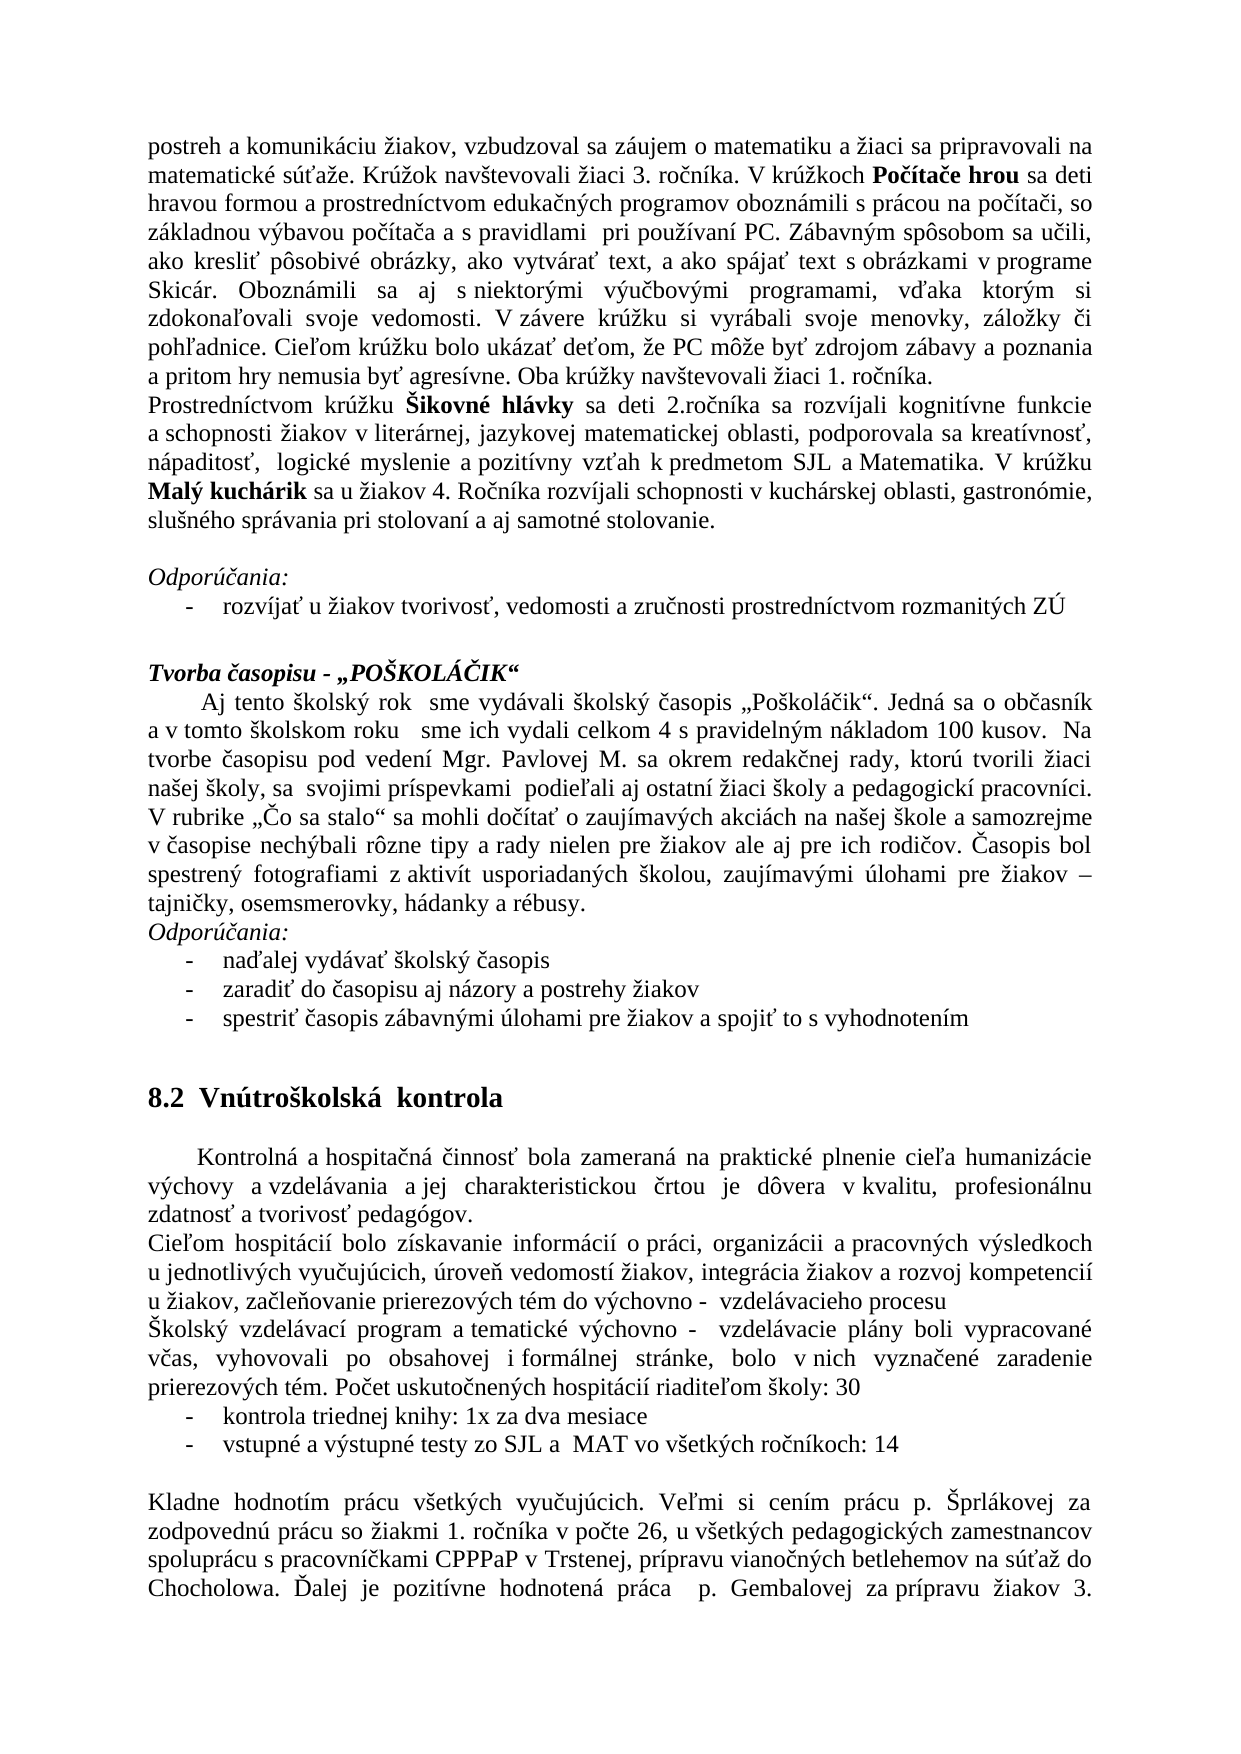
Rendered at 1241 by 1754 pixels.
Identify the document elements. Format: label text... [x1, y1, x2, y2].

text Tvorba časopisu - „POŠKOLÁČIK“ [148, 658, 1092, 687]
text Kladne hodnotím prácu všetkých vyučujúcich. Veľmi si cením prácu p. Šprlákovej za zodpovednú prácu so žiakmi 1. ročníka v počte 26, u všetkých pedagogických zamestnancov spoluprácu s pracovníčkami CPPPaP v Trstenej, prípravu vianočných betlehemov na súťaž do Chocholowa. Ďalej je pozitívne hodnotená práca p. Gembalovej za prípravu žiakov 3. [148, 1487, 1092, 1602]
text Odporúčania: [148, 917, 1092, 946]
list zaradiť do časopisu aj názory a postrehy žiakov [185, 974, 1092, 1003]
list rozvíjať u žiakov tvorivosť, vedomosti a zručnosti prostredníctvom rozmanitých ZÚ [185, 591, 1092, 620]
text Aj tento školský rok sme vydávali školský časopis „Poškoláčik“. Jedná sa o občasník a v tomto školskom roku sme ich vydali celkom 4 s pravidelným nákladom 100 kusov. Na tvorbe časopisu pod vedení Mgr. Pavlovej M. sa okrem redakčnej rady, ktorú tvorili žiaci našej školy, sa svojimi príspevkami podieľali aj ostatní žiaci školy a pedagogickí pracovníci. V rubrike „Čo sa stalo“ sa mohli dočítať o zaujímavých akciách na našej škole a samozrejme v časopise nechýbali rôzne tipy a rady nielen pre žiakov ale aj pre ich rodičov. Časopis bol spestrený fotografiami z aktivít usporiadaných školou, zaujímavými úlohami pre žiakov – tajničky, osemsmerovky, hádanky a rébusy. [148, 687, 1092, 917]
list vstupné a výstupné testy zo SJL a MAT vo všetkých ročníkoch: 14 [185, 1429, 1092, 1458]
text 8.2 Vnútroškolská kontrola [148, 1080, 1092, 1113]
list naďalej vydávať školský časopis [185, 946, 1092, 974]
text Kontrolná a hospitačná činnosť bola zameraná na praktické plnenie cieľa humanizácie výchovy a vzdelávania a jej charakteristickou črtou je dôvera v kvalitu, profesionálnu zdatnosť a tvorivosť pedagógov. [148, 1142, 1092, 1228]
list spestriť časopis zábavnými úlohami pre žiakov a spojiť to s vyhodnotením [185, 1003, 1092, 1032]
text Prostredníctvom krúžku Šikovné hlávky sa deti 2.ročníka sa rozvíjali kognitívne funkcie a schopnosti žiakov v literárnej, jazykovej matematickej oblasti, podporovala sa kreatívnosť, nápaditosť, logické myslenie a pozitívny vzťah k predmetom SJL a Matematika. V krúžku Malý kuchárik sa u žiakov 4. Ročníka rozvíjali schopnosti v kuchárskej oblasti, gastronómie, slušného správania pri stolovaní a aj samotné stolovanie. [148, 390, 1092, 533]
text Školský vzdelávací program a tematické výchovno - vzdelávacie plány boli vypracované včas, vyhovovali po obsahovej i formálnej stránke, bolo v nich vyznačené zaradenie prierezových tém. Počet uskutočnených hospitácií riaditeľom školy: 30 [148, 1314, 1092, 1401]
text postreh a komunikáciu žiakov, vzbudzoval sa záujem o matematiku a žiaci sa pripravovali na matematické súťaže. Krúžok navštevovali žiaci 3. ročníka. V krúžkoch Počítače hrou sa deti hravou formou a prostredníctvom edukačných programov oboznámili s prácou na počítači, so základnou výbavou počítača a s pravidlami pri používaní PC. Zábavným spôsobom sa učili, ako kresliť pôsobivé obrázky, ako vytvárať text, a ako spájať text s obrázkami v programe Skicár. Oboznámili sa aj s niektorými výučbovými programami, vďaka ktorým si zdokonaľovali svoje vedomosti. V závere krúžku si vyrábali svoje menovky, záložky či pohľadnice. Cieľom krúžku bolo ukázať deťom, že PC môže byť zdrojom zábavy a poznania a pritom hry nemusia byť agresívne. Oba krúžky navštevovali žiaci 1. ročníka. [148, 131, 1092, 390]
list kontrola triednej knihy: 1x za dva mesiace [185, 1401, 1092, 1429]
text Cieľom hospitácií bolo získavanie informácií o práci, organizácii a pracovných výsledkoch u jednotlivých vyučujúcich, úroveň vedomostí žiakov, integrácia žiakov a rozvoj kompetencií u žiakov, začleňovanie prierezových tém do výchovno - vzdelávacieho procesu [148, 1228, 1092, 1314]
text Odporúčania: [148, 562, 1092, 591]
